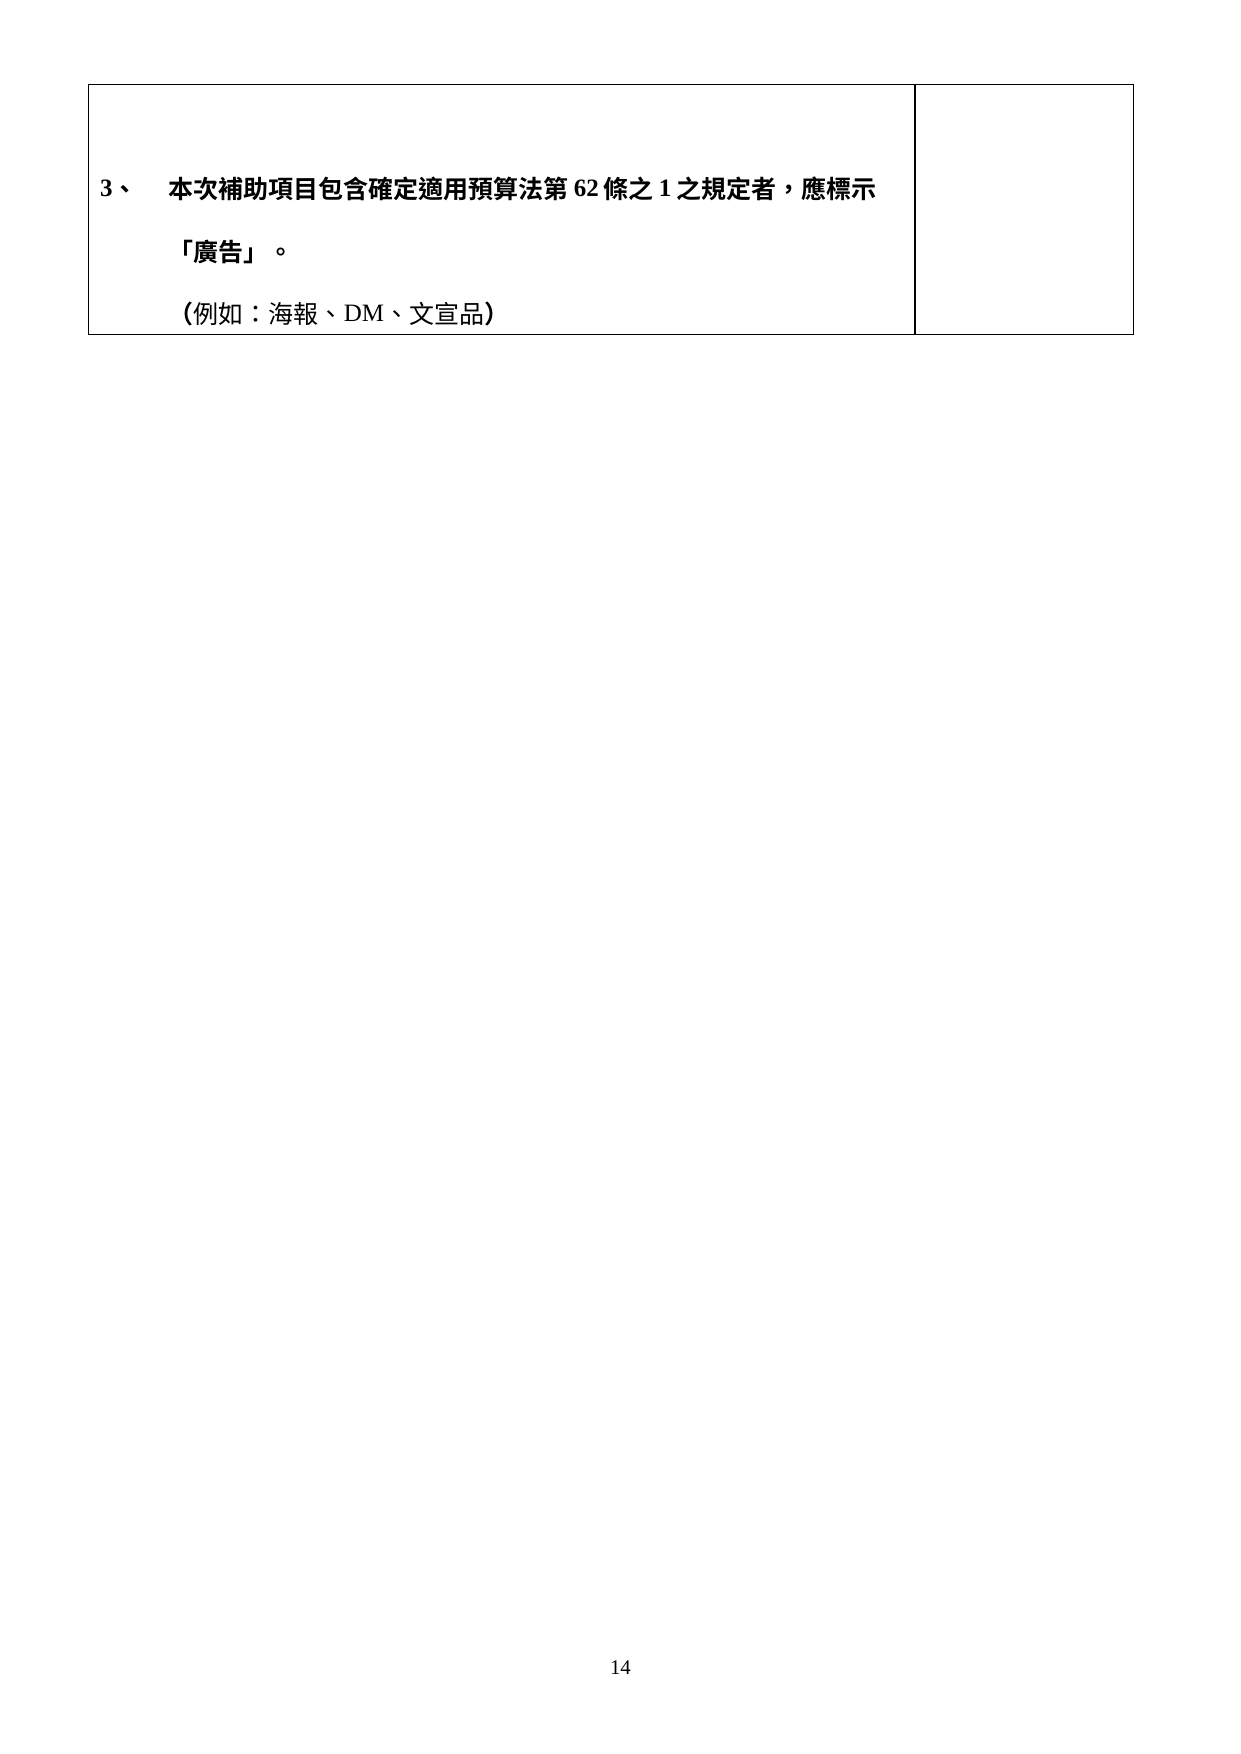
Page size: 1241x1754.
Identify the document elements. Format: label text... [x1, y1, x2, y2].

table_cell 本次補助項目包含確定適用預算法第62條之1之規定者，應標示「廣告」。 （例如：海報、DM、文宣品） [89, 85, 914, 334]
table_cell [916, 85, 1133, 334]
